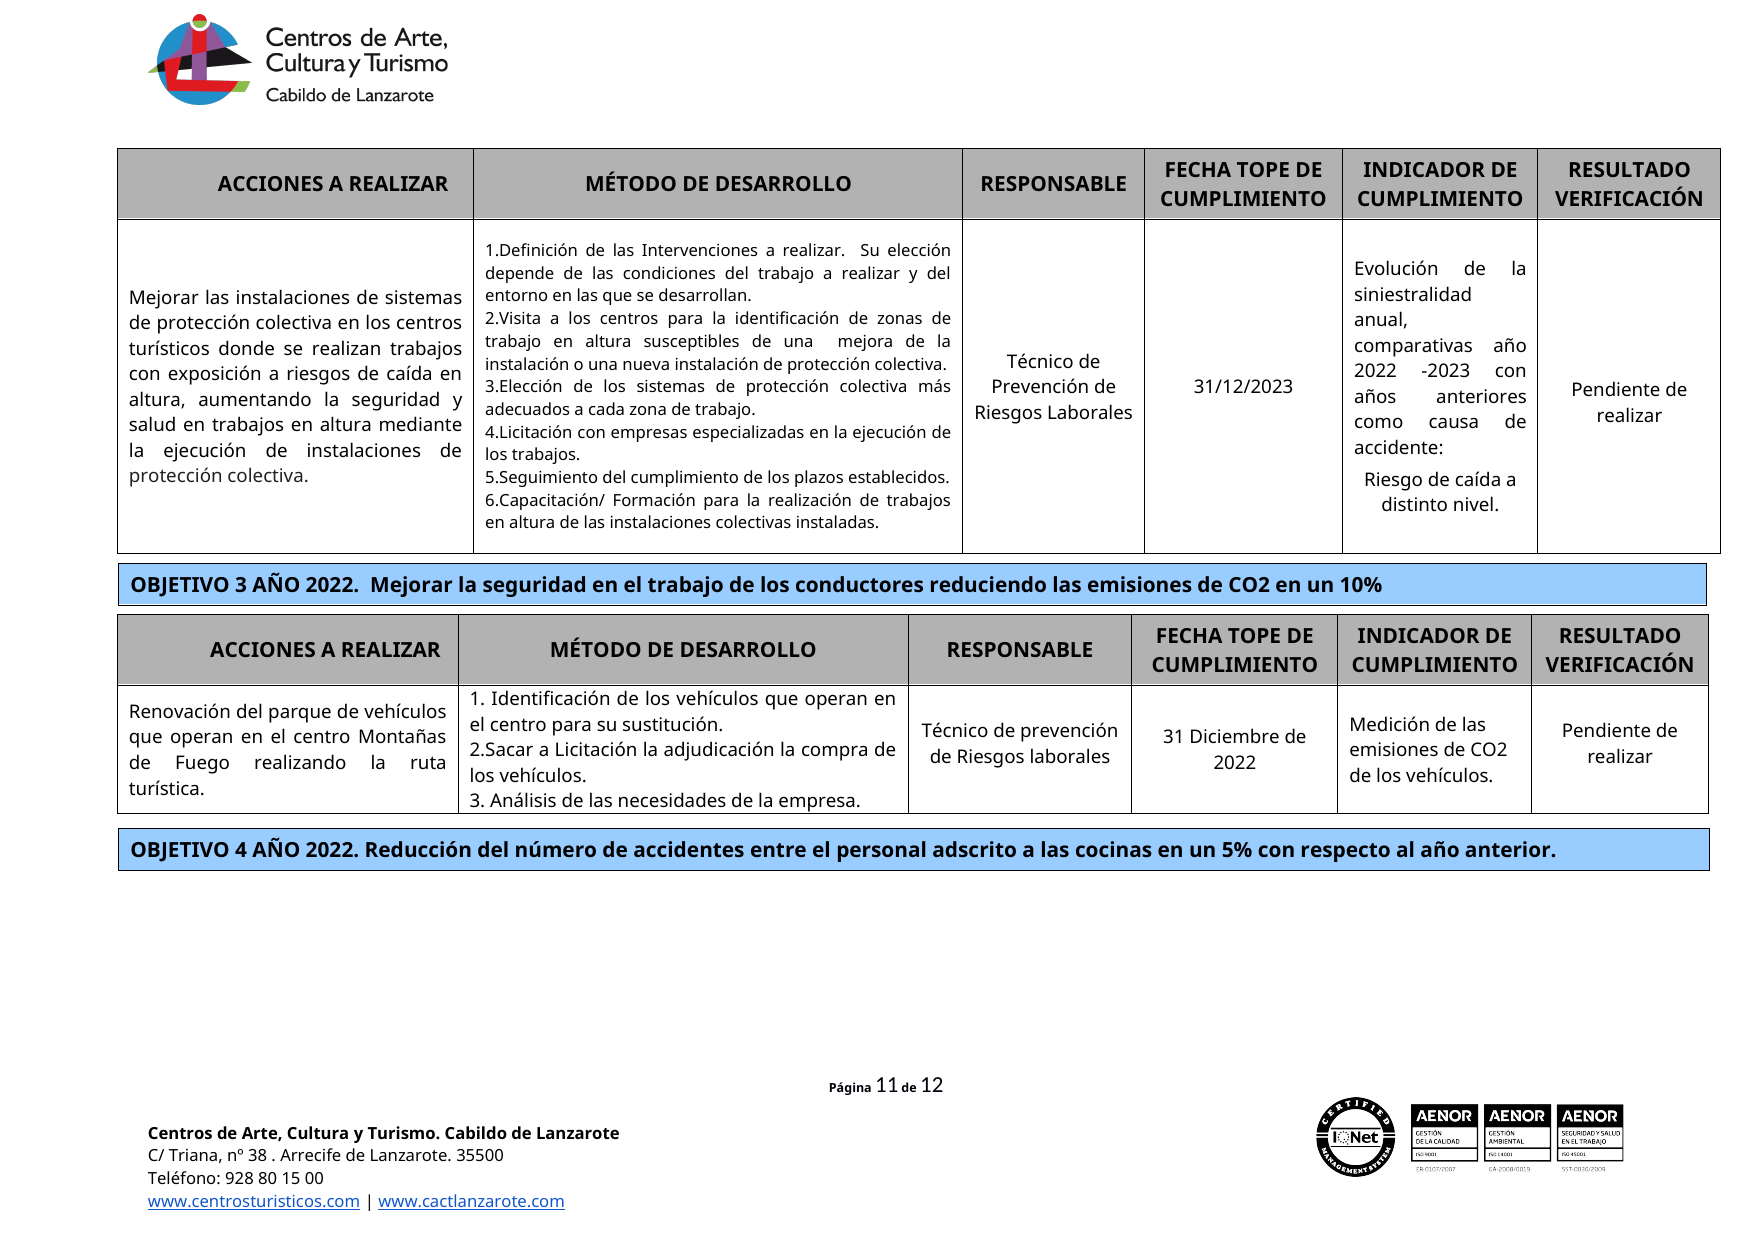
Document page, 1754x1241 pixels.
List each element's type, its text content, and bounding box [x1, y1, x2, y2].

table_cell Medición de las emisiones de CO2 de los vehículos. [1338, 686, 1531, 813]
table_header FECHA TOPE DE CUMPLIMIENTO [1132, 615, 1337, 684]
table_header ACCIONES A REALIZAR [118, 615, 458, 684]
table_cell Técnico de Prevención de Riesgos Laborales [963, 220, 1144, 553]
table_cell 1.Definición de las Intervenciones a realizar. Su elección depende de las condiciones del trabajo a realizar y del entorno en las que se desarrollan. 2.Visita a los centros para la identificación de zonas de trabajo en altura susceptibles de una mejora de la instalación o una nueva instalación de protección colectiva. 3.Elección de los sistemas de protección colectiva más adecuados a cada zona de trabajo. 4.Licitación con empresas especializadas en la ejecución de los trabajos. 5.Seguimiento del cumplimiento de los plazos establecidos. 6.Capacitación/ Formación para la realización de trabajos en altura de las instalaciones colectivas instaladas. [474, 220, 962, 553]
table_cell Mejorar las instalaciones de sistemas de protección colectiva en los centros turísticos donde se realizan trabajos con exposición a riesgos de caída en altura, aumentando la seguridad y salud en trabajos en altura mediante la ejecución de instalaciones de protección colectiva. [118, 220, 473, 553]
table_header ACCIONES A REALIZAR [118, 149, 473, 218]
table_header RESULTADO VERIFICACIÓN [1532, 615, 1708, 684]
table_cell Pendiente de realizar [1538, 220, 1720, 553]
table_header MÉTODO DE DESARROLLO [474, 149, 962, 218]
table_header RESULTADO VERIFICACIÓN [1538, 149, 1720, 218]
table_header MÉTODO DE DESARROLLO [459, 615, 908, 684]
table_cell 1. Identificación de los vehículos que operan en el centro para su sustitución. 2.Sacar a Licitación la adjudicación la compra de los vehículos. 3. Análisis de las necesidades de la empresa. [459, 686, 908, 813]
table_header OBJETIVO 3 AÑO 2022. Mejorar la seguridad en el trabajo de los conductores reduciendo las emisiones de CO2 en un 10% [119, 564, 1706, 604]
table_cell Renovación del parque de vehículos que operan en el centro Montañas de Fuego realizando la ruta turística. [118, 686, 458, 813]
table_header INDICADOR DE CUMPLIMIENTO [1338, 615, 1531, 684]
table_header INDICADOR DE CUMPLIMIENTO [1343, 149, 1537, 218]
table_header RESPONSABLE [963, 149, 1144, 218]
table_header FECHA TOPE DE CUMPLIMIENTO [1145, 149, 1342, 218]
table_header RESPONSABLE [909, 615, 1131, 684]
table_cell 31 Diciembre de 2022 [1132, 686, 1337, 813]
table_cell Pendiente de realizar [1532, 686, 1708, 813]
picture [1316, 1097, 1624, 1177]
table_cell 31/12/2023 [1145, 220, 1342, 553]
picture [147, 14, 448, 105]
table_cell Evolución de la siniestralidad anual, comparativas año 2022 -2023 con años anteriores como causa de accidente: Riesgo de caída a distinto nivel. [1343, 220, 1537, 553]
table_header OBJETIVO 4 AÑO 2022. Reducción del número de accidentes entre el personal adscrito a las cocinas en un 5% con respecto al año anterior. [119, 829, 1709, 870]
table_cell Técnico de prevención de Riesgos laborales [909, 686, 1131, 813]
